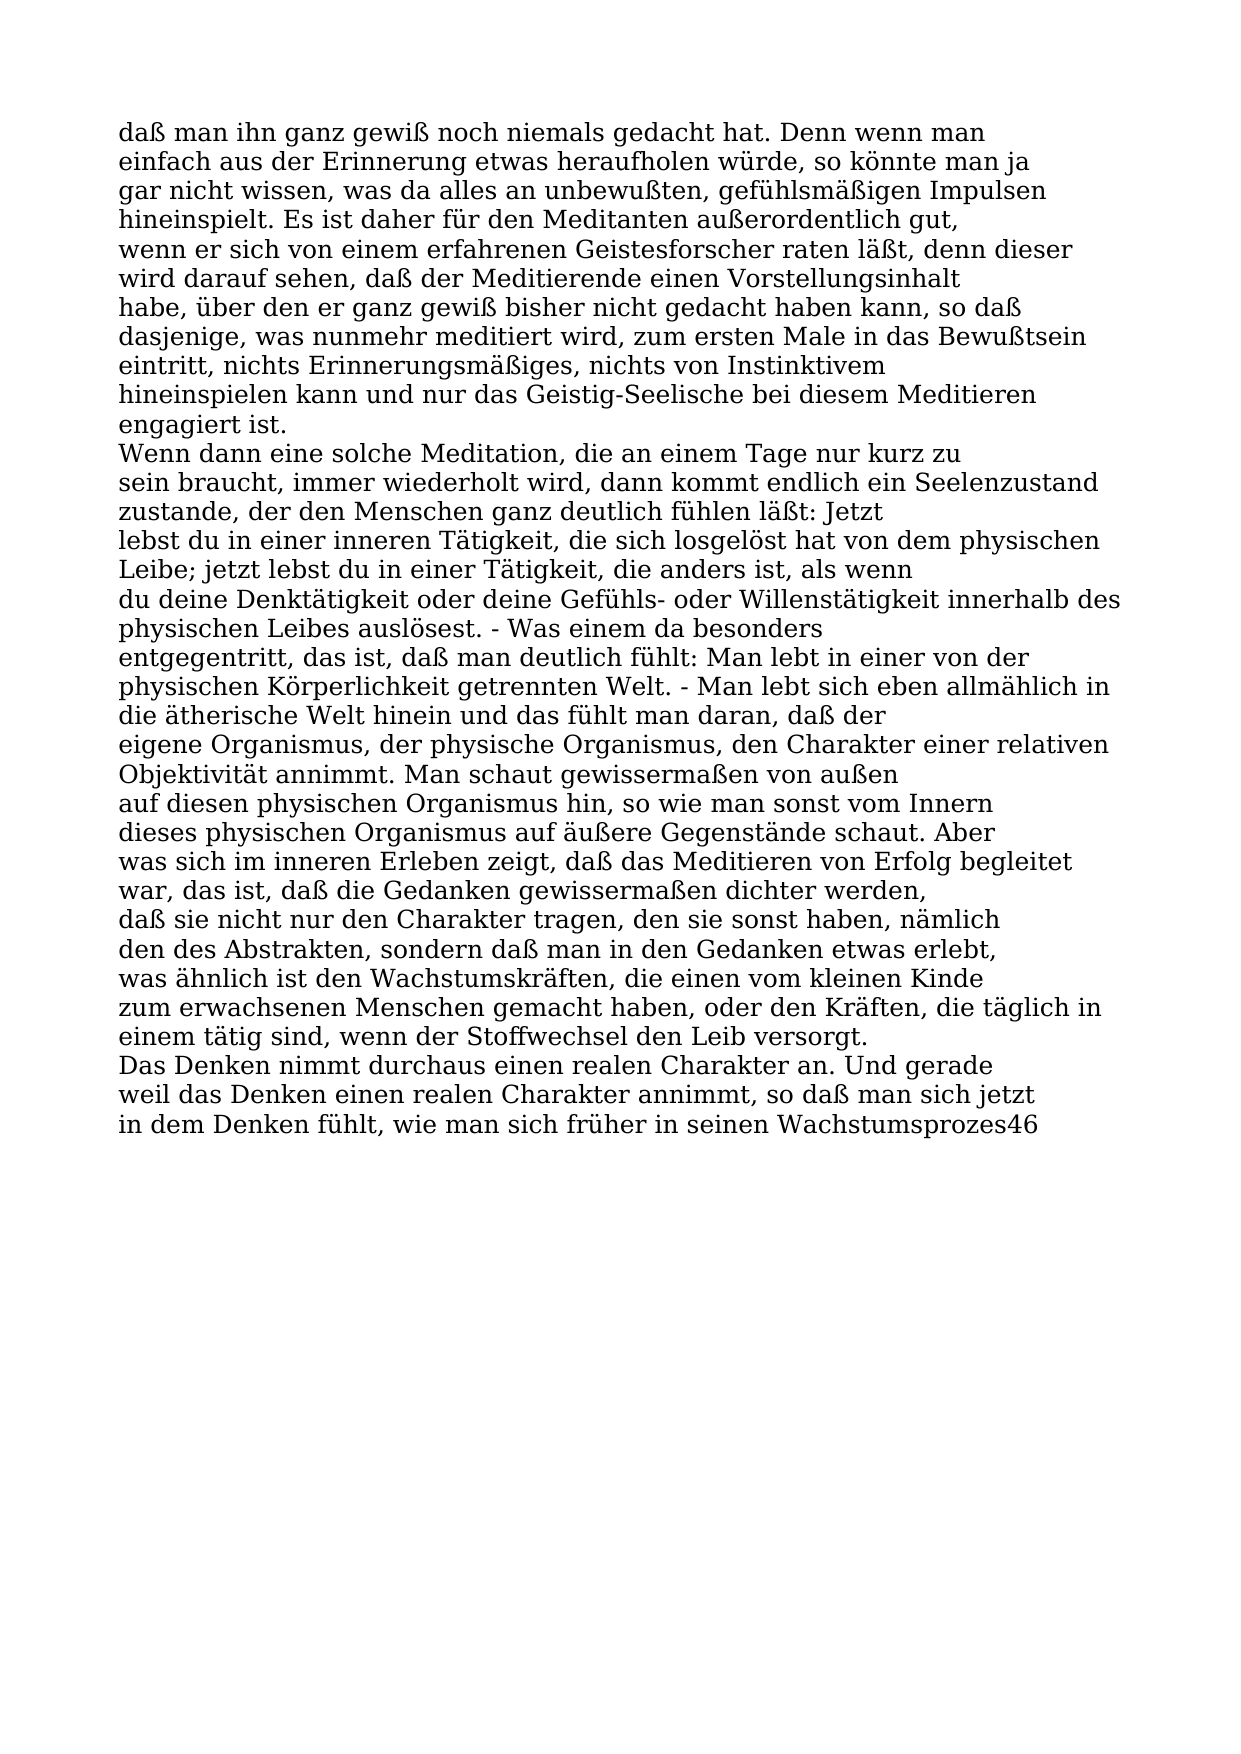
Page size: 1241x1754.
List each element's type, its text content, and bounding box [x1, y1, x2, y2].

text daß sie nicht nur den Charakter tragen, den sie sonst haben, nämlich [118, 906, 1122, 935]
text in dem Denken fühlt, wie man sich früher in seinen Wachstumsprozes46 [118, 1110, 1122, 1139]
text Wenn dann eine solche Meditation, die an einem Tage nur kurz zu [118, 439, 1122, 468]
text wenn er sich von einem erfahrenen Geistesforscher raten läßt, denn dieser wird darauf sehen, daß der Meditierende einen Vorstellungsinhalt [118, 235, 1122, 293]
text gar nicht wissen, was da alles an unbewußten, gefühlsmäßigen Impulsen hineinspielt. Es ist daher für den Meditanten außerordentlich gut, [118, 176, 1122, 235]
text daß man ihn ganz gewiß noch niemals gedacht hat. Denn wenn man [118, 118, 1122, 147]
text auf diesen physischen Organismus hin, so wie man sonst vom Innern [118, 789, 1122, 818]
text eigene Organismus, der physische Organismus, den Charakter einer relativen Objektivität annimmt. Man schaut gewissermaßen von außen [118, 731, 1122, 789]
text engagiert ist. [118, 410, 1122, 439]
text Das Denken nimmt durchaus einen realen Charakter an. Und gerade [118, 1051, 1122, 1081]
text dieses physischen Organismus auf äußere Gegenstände schaut. Aber [118, 818, 1122, 847]
text was ähnlich ist den Wachstumskräften, die einen vom kleinen Kinde [118, 964, 1122, 993]
text einfach aus der Erinnerung etwas heraufholen würde, so könnte man ja [118, 147, 1122, 176]
text physischen Körperlichkeit getrennten Welt. - Man lebt sich eben allmählich in die ätherische Welt hinein und das fühlt man daran, daß der [118, 672, 1122, 731]
text sein braucht, immer wiederholt wird, dann kommt endlich ein Seelenzustand zustande, der den Menschen ganz deutlich fühlen läßt: Jetzt [118, 468, 1122, 526]
text weil das Denken einen realen Charakter annimmt, so daß man sich jetzt [118, 1081, 1122, 1110]
text entgegentritt, das ist, daß man deutlich fühlt: Man lebt in einer von der [118, 643, 1122, 672]
text dasjenige, was nunmehr meditiert wird, zum ersten Male in das Bewußtsein eintritt, nichts Erinnerungsmäßiges, nichts von Instinktivem [118, 322, 1122, 381]
text lebst du in einer inneren Tätigkeit, die sich losgelöst hat von dem physischen Leibe; jetzt lebst du in einer Tätigkeit, die anders ist, als wenn [118, 526, 1122, 585]
text hineinspielen kann und nur das Geistig-Seelische bei diesem Meditieren [118, 381, 1122, 410]
text was sich im inneren Erleben zeigt, daß das Meditieren von Erfolg begleitet war, das ist, daß die Gedanken gewissermaßen dichter werden, [118, 847, 1122, 906]
text du deine Denktätigkeit oder deine Gefühls- oder Willenstätigkeit innerhalb des physischen Leibes auslösest. - Was einem da besonders [118, 585, 1122, 643]
text habe, über den er ganz gewiß bisher nicht gedacht haben kann, so daß [118, 293, 1122, 322]
text zum erwachsenen Menschen gemacht haben, oder den Kräften, die täglich in einem tätig sind, wenn der Stoffwechsel den Leib versorgt. [118, 993, 1122, 1051]
text den des Abstrakten, sondern daß man in den Gedanken etwas erlebt, [118, 935, 1122, 964]
